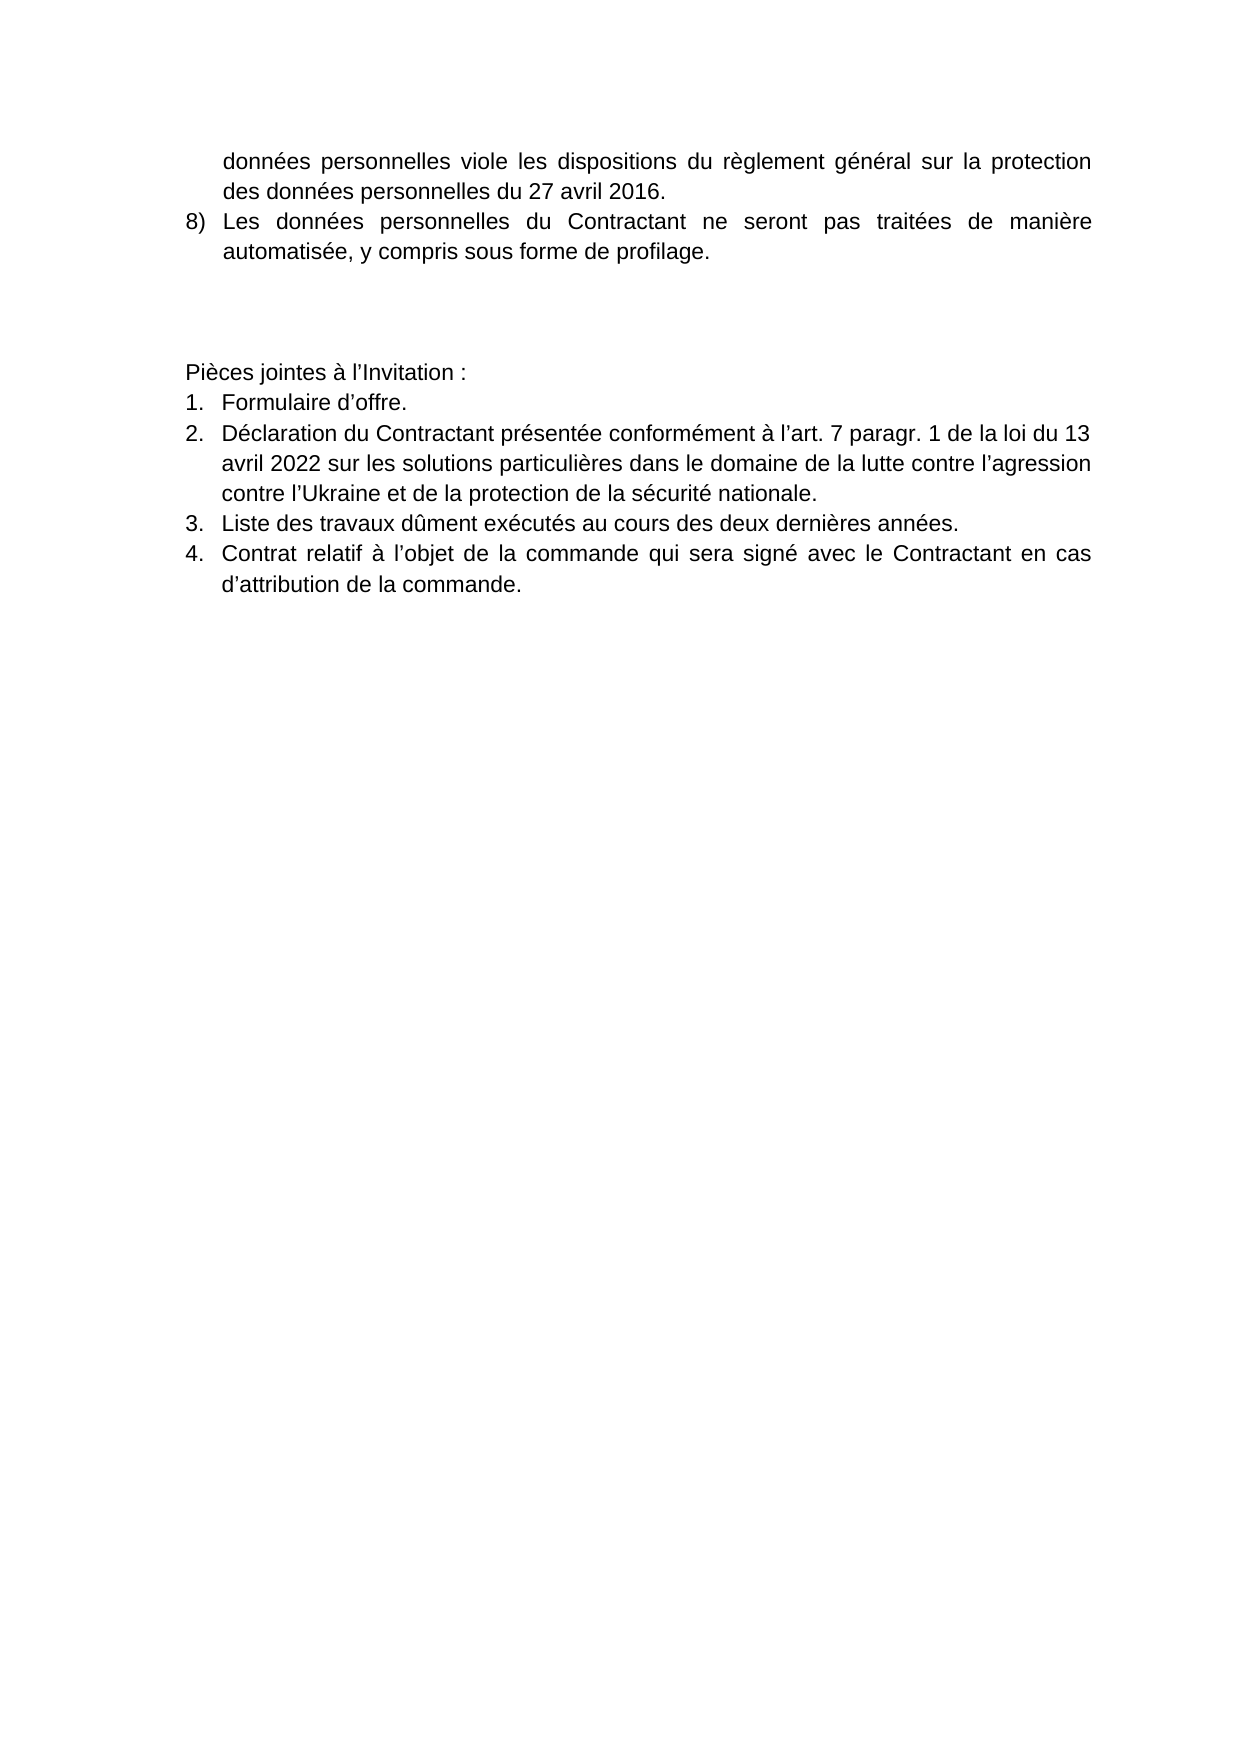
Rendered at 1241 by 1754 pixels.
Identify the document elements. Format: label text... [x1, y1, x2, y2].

text 4. Contrat relatif à l’objet de la commande qui sera signé avec le Contractant en cas d’attribution de la commande. [185, 540, 1093, 597]
text 1. Formulaire d’offre. [148, 389, 1093, 416]
text avril 2022 sur les solutions particulières dans le domaine de la lutte contre l’agression contre l’Ukraine et de la protection de la sécurité nationale. [221, 450, 1093, 506]
text 2. Déclaration du Contractant présentée conformément à l’art. 7 paragr. 1 de la loi du 13 [148, 419, 1093, 446]
list données personnelles viole les dispositions du règlement général sur la protection des données personnelles du 27 avril 2016. [185, 148, 1093, 204]
text Pièces jointes à l’Invitation : [148, 359, 1093, 385]
list Les données personnelles du Contractant ne seront pas traitées de manière automatisée, y compris sous forme de profilage. [185, 208, 1093, 264]
text 3. Liste des travaux dûment exécutés au cours des deux dernières années. [148, 510, 1093, 536]
